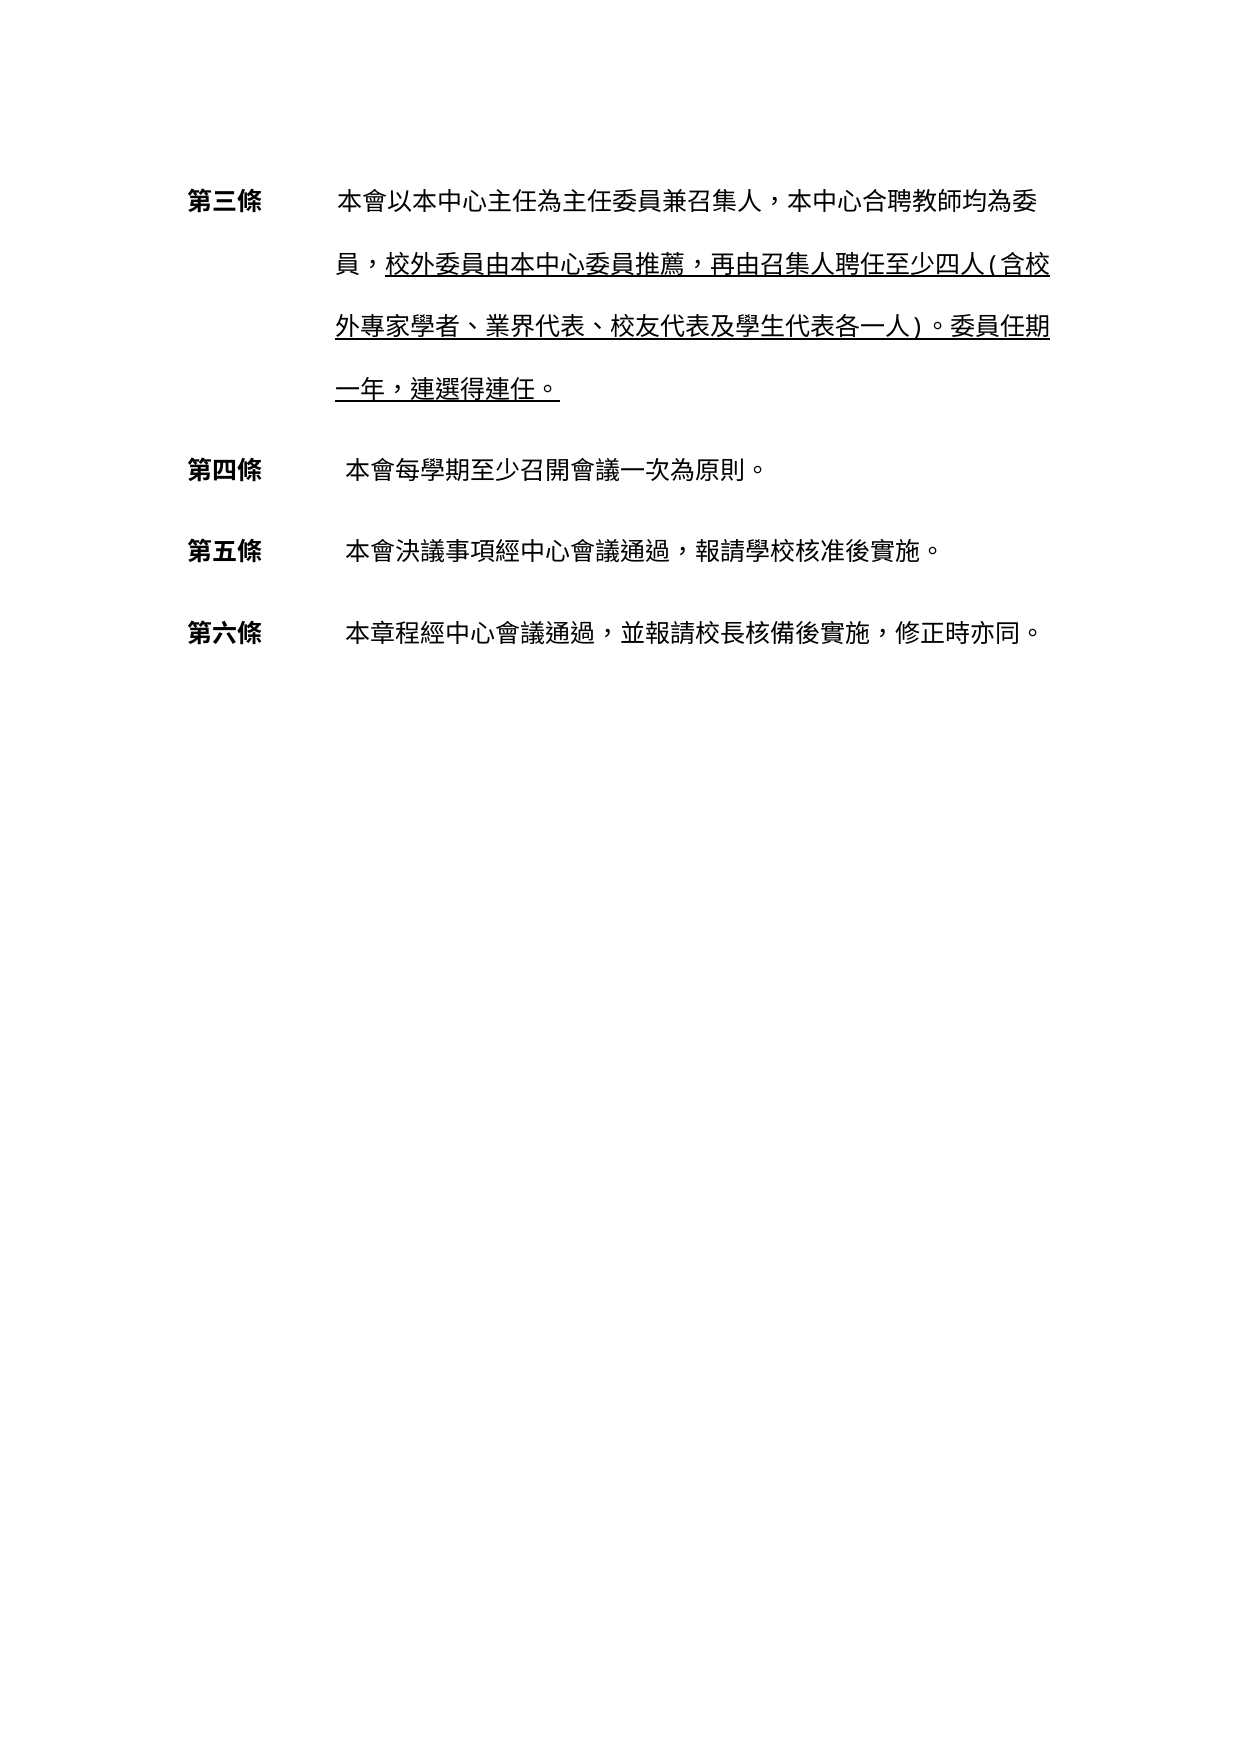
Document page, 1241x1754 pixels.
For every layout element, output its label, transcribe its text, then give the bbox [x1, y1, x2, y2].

text 第六條 本章程經中心會議通過，並報請校長核備後實施，修正時亦同。 [187, 589, 1053, 652]
text 第三條 本會以本中心主任為主任委員兼召集人，本中心合聘教師均為委員，校外委員由本中心委員推薦，再由召集人聘任至少四人(含校外專家學者、業界代表、校友代表及學生代表各一人)。委員任期一年，連選得連任。 [187, 158, 1053, 408]
text 第四條 本會每學期至少召開會議一次為原則。 [187, 427, 1053, 489]
text 第五條 本會決議事項經中心會議通過，報請學校核准後實施。 [187, 508, 1053, 571]
